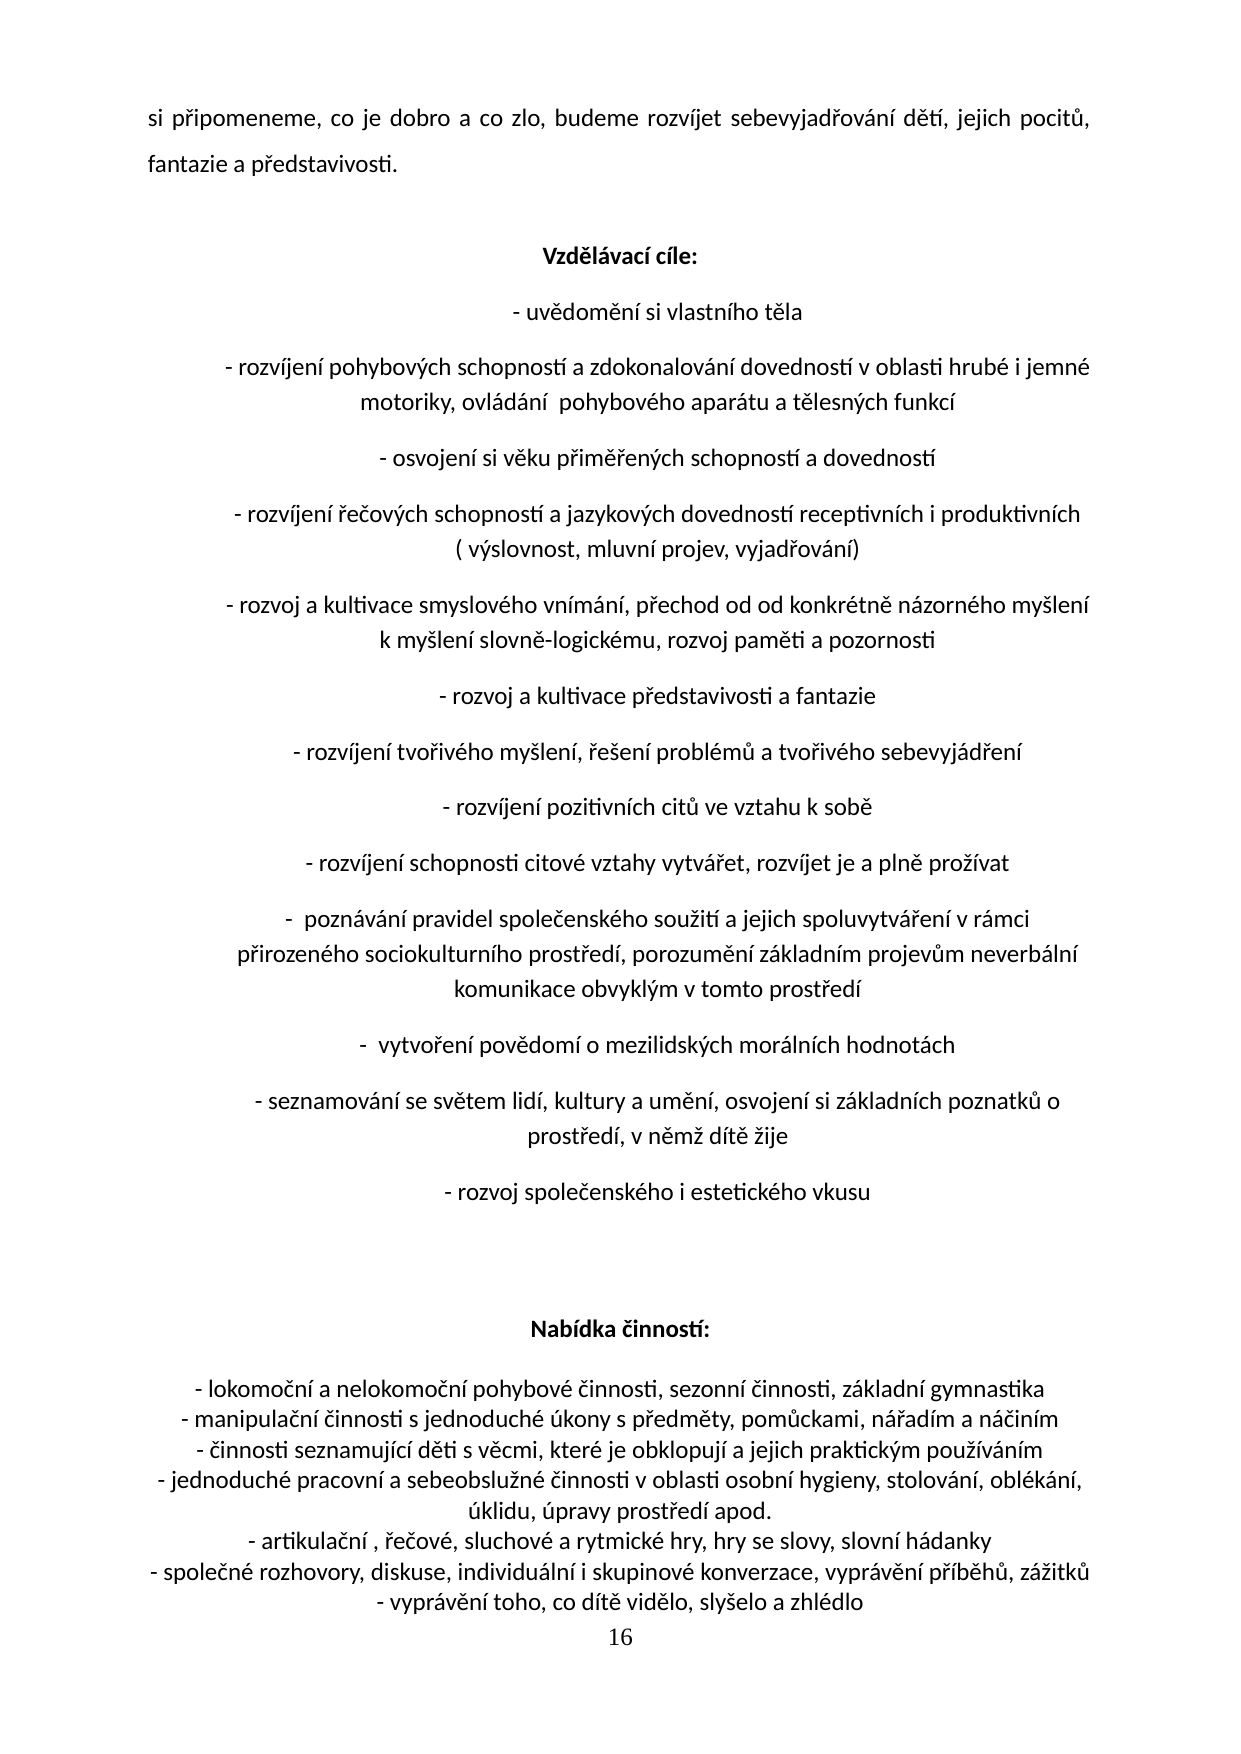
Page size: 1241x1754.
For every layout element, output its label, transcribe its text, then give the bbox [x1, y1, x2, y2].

text - rozvoj a kultivace smyslového vnímání, přechod od od konkrétně názorného myšlení k myšlení slovně-logickému, rozvoj paměti a pozornosti [223, 589, 1092, 654]
text - rozvíjení pohybových schopností a zdokonalování dovedností v oblasti hrubé i jemné motoriky, ovládání pohybového aparátu a tělesných funkcí [223, 351, 1092, 417]
text - rozvíjení pozitivních citů ve vztahu k sobě [223, 791, 1092, 822]
text - osvojení si věku přiměřených schopností a dovedností [223, 442, 1092, 473]
text - rozvíjení schopnosti citové vztahy vytvářet, rozvíjet je a plně prožívat [223, 847, 1092, 878]
text - činnosti seznamující děti s věcmi, které je obklopují a jejich praktickým používáním [148, 1434, 1092, 1464]
text - jednoduché pracovní a sebeobslužné činnosti v oblasti osobní hygieny, stolování, oblékání, úklidu, úpravy prostředí apod. [148, 1464, 1092, 1525]
text - manipulační činnosti s jednoduché úkony s předměty, pomůckami, nářadím a náčiním [148, 1403, 1092, 1434]
text - vyprávění toho, co dítě vidělo, slyšelo a zhlédlo [148, 1586, 1092, 1617]
text si připomeneme, co je dobro a co zlo, budeme rozvíjet sebevyjadřování dětí, jejich pocitů, fantazie a představivosti. [148, 103, 1092, 179]
text - lokomoční a nelokomoční pohybové činnosti, sezonní činnosti, základní gymnastika [148, 1373, 1092, 1403]
text Nabídka činností: [148, 1313, 1092, 1344]
text - vytvoření povědomí o mezilidských morálních hodnotách [223, 1029, 1092, 1059]
text - artikulační , řečové, sluchové a rytmické hry, hry se slovy, slovní hádanky [148, 1525, 1092, 1556]
text - uvědomění si vlastního těla [223, 296, 1092, 326]
text - rozvoj společenského i estetického vkusu [223, 1176, 1092, 1206]
text - seznamování se světem lidí, kultury a umění, osvojení si základních poznatků o prostředí, v němž dítě žije [223, 1085, 1092, 1150]
text - rozvoj a kultivace představivosti a fantazie [223, 680, 1092, 710]
text - rozvíjení tvořivého myšlení, řešení problémů a tvořivého sebevyjádření [223, 736, 1092, 766]
text - rozvíjení řečových schopností a jazykových dovedností receptivních i produktivních ( výslovnost, mluvní projev, vyjadřování) [223, 498, 1092, 564]
text Vzdělávací cíle: [148, 240, 1092, 270]
text - poznávání pravidel společenského soužití a jejich spoluvytváření v rámci přirozeného sociokulturního prostředí, porozumění základním projevům neverbální komunikace obvyklým v tomto prostředí [223, 903, 1092, 1004]
text - společné rozhovory, diskuse, individuální i skupinové konverzace, vyprávění příběhů, zážitků [148, 1556, 1092, 1586]
